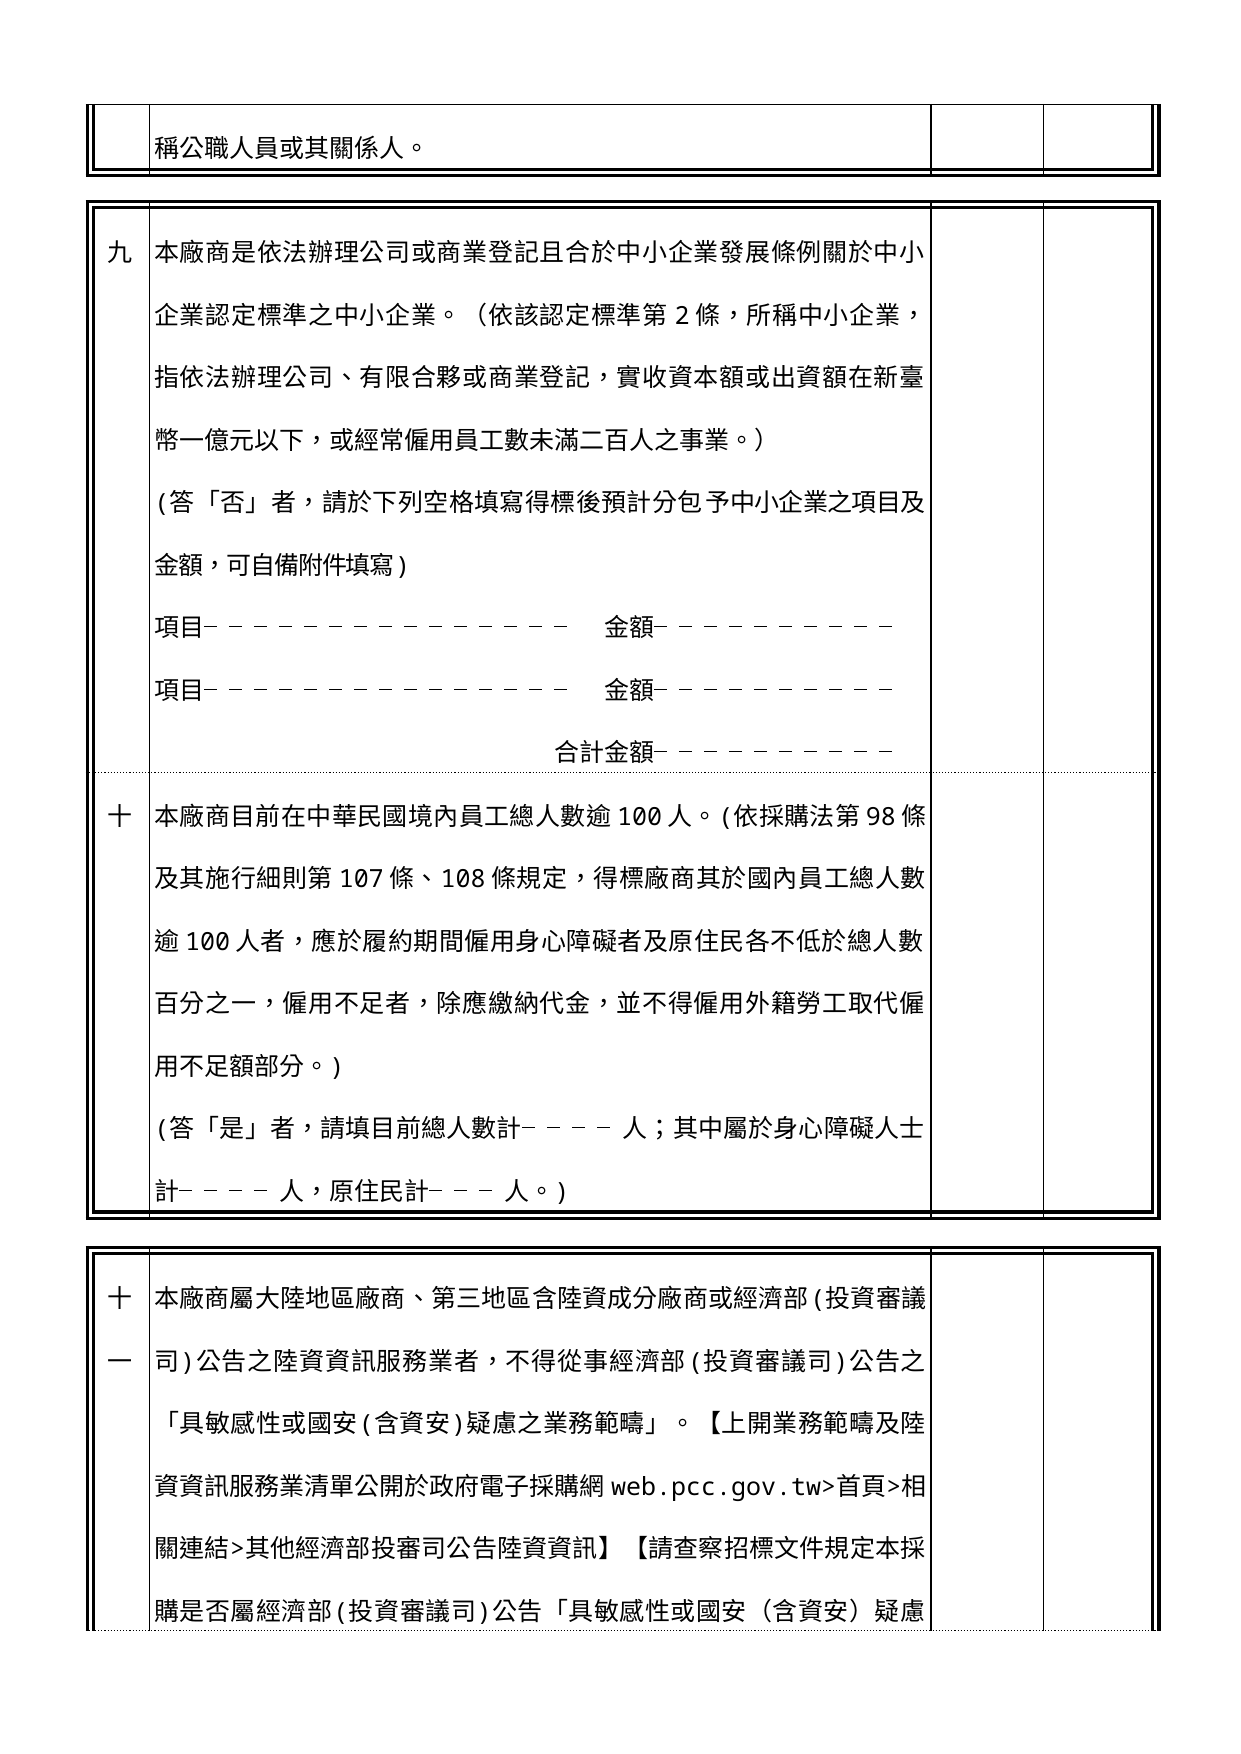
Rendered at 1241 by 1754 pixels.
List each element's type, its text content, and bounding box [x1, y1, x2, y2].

table_header [1044, 203, 1156, 772]
table_cell [95, 105, 149, 168]
table_cell 稱公職人員或其關係人。 [150, 105, 930, 168]
table_cell [1044, 105, 1151, 168]
table_cell 十 [95, 772, 149, 1210]
table_header 十一 [90, 1249, 149, 1630]
table_header [1044, 1249, 1156, 1630]
table_header [1044, 1255, 1151, 1630]
table_cell [932, 105, 1043, 168]
table_header [1044, 209, 1151, 772]
table_header 本廠商屬大陸地區廠商、第三地區含陸資成分廠商或經濟部(投資審議司)公告之陸資資訊服務業者，不得從事經濟部(投資審議司)公告之「具敏感性或國安(含資安)疑慮之業務範疇」。【上開業務範疇及陸資資訊服務業清單公開於政府電子採購網web.pcc.gov.tw>首頁>相關連結>其他經濟部投審司公告陸資資訊】【請查察招標文件規定本採購是否屬經濟部(投資審議司)公告「具敏感性或國安（含資安）疑慮 [150, 1255, 930, 1630]
table_cell 本廠商目前在中華民國境內員工總人數逾100人。(依採購法第98條及其施行細則第107條、108條規定，得標廠商其於國內員工總人數逾100人者，應於履約期間僱用身心障礙者及原住民各不低於總人數百分之一，僱用不足者，除應繳納代金，並不得僱用外籍勞工取代僱用不足額部分。) (答「是」者，請填目前總人數計╴╴╴╴人；其中屬於身心障礙人士計╴╴╴╴人，原住民計╴╴╴人。) [150, 772, 930, 1210]
table_header [932, 209, 1043, 772]
table_header [932, 1255, 1043, 1630]
table_header 九 [90, 203, 149, 772]
table_cell [932, 772, 1043, 1210]
table_header 本廠商是依法辦理公司或商業登記且合於中小企業發展條例關於中小企業認定標準之中小企業。（依該認定標準第2條，所稱中小企業，指依法辦理公司、有限合夥或商業登記，實收資本額或出資額在新臺幣一億元以下，或經常僱用員工數未滿二百人之事業。） (答「否」者，請於下列空格填寫得標後預計分包予中小企業之項目及金額，可自備附件填寫) 項目╴╴╴╴╴╴╴╴╴╴╴╴╴╴╴ 金額╴╴╴╴╴╴╴╴╴╴ 項目╴╴╴╴╴╴╴╴╴╴╴╴╴╴╴ 金額╴╴╴╴╴╴╴╴╴╴ 合計金額╴╴╴╴╴╴╴╴╴╴ [150, 209, 930, 772]
table_cell [1044, 772, 1151, 1210]
